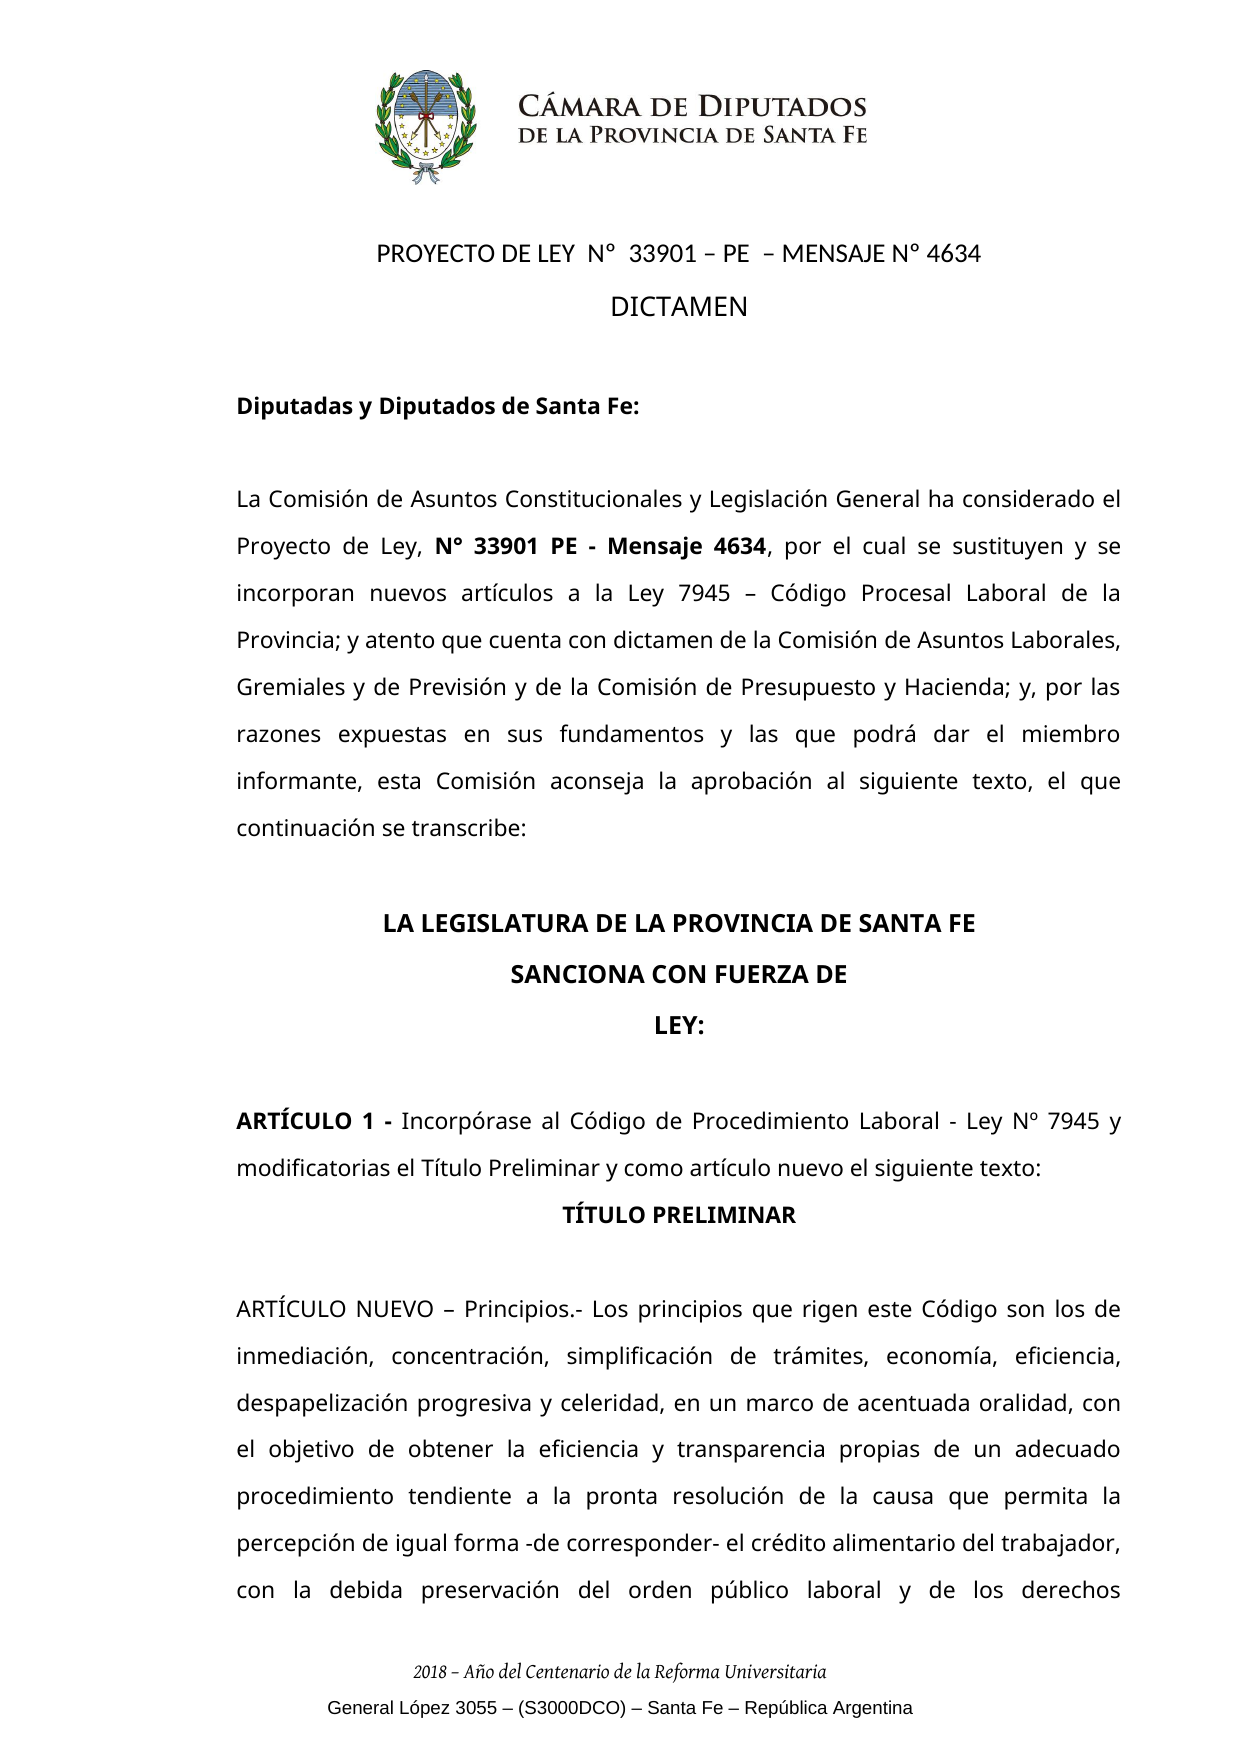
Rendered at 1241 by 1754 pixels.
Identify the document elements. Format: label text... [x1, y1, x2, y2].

text DICTAMEN [236, 287, 1122, 324]
text LEY: [236, 1007, 1122, 1041]
text PROYECTO DE LEY Nº 33901 – PE – MENSAJE Nº 4634 [236, 236, 1122, 269]
text Diputadas y Diputados de Santa Fe: [236, 390, 1122, 421]
text ARTÍCULO NUEVO – Principios.- Los principios que rigen este Código son los de inmediación, concentración, simplificación de trámites, economía, eficiencia, despapelización progresiva y celeridad, en un marco de acentuada oralidad, con el objetivo de obtener la eficiencia y transparencia propias de un adecuado procedimiento tendiente a la pronta resolución de la causa que permita la percepción de igual forma -de corresponder- el crédito alimentario del trabajador, con la debida preservación del orden público laboral y de los derechos [236, 1293, 1122, 1605]
text LA LEGISLATURA DE LA PROVINCIA DE SANTA FE [236, 905, 1122, 939]
text SANCIONA CON FUERZA DE [236, 956, 1122, 990]
text La Comisión de Asuntos Constitucionales y Legislación General ha considerado el Proyecto de Ley, N° 33901 PE - Mensaje 4634, por el cual se sustituyen y se incorporan nuevos artículos a la Ley 7945 – Código Procesal Laboral de la Provincia; y atento que cuenta con dictamen de la Comisión de Asuntos Laborales, Gremiales y de Previsión y de la Comisión de Presupuesto y Hacienda; y, por las razones expuestas en sus fundamentos y las que podrá dar el miembro informante, esta Comisión aconseja la aprobación al siguiente texto, el que continuación se transcribe: [236, 483, 1122, 843]
text ARTÍCULO 1 - Incorpórase al Código de Procedimiento Laboral - Ley Nº 7945 y modificatorias el Título Preliminar y como artículo nuevo el siguiente texto: [236, 1105, 1122, 1183]
text TÍTULO PRELIMINAR [236, 1199, 1122, 1230]
picture [375, 70, 867, 189]
